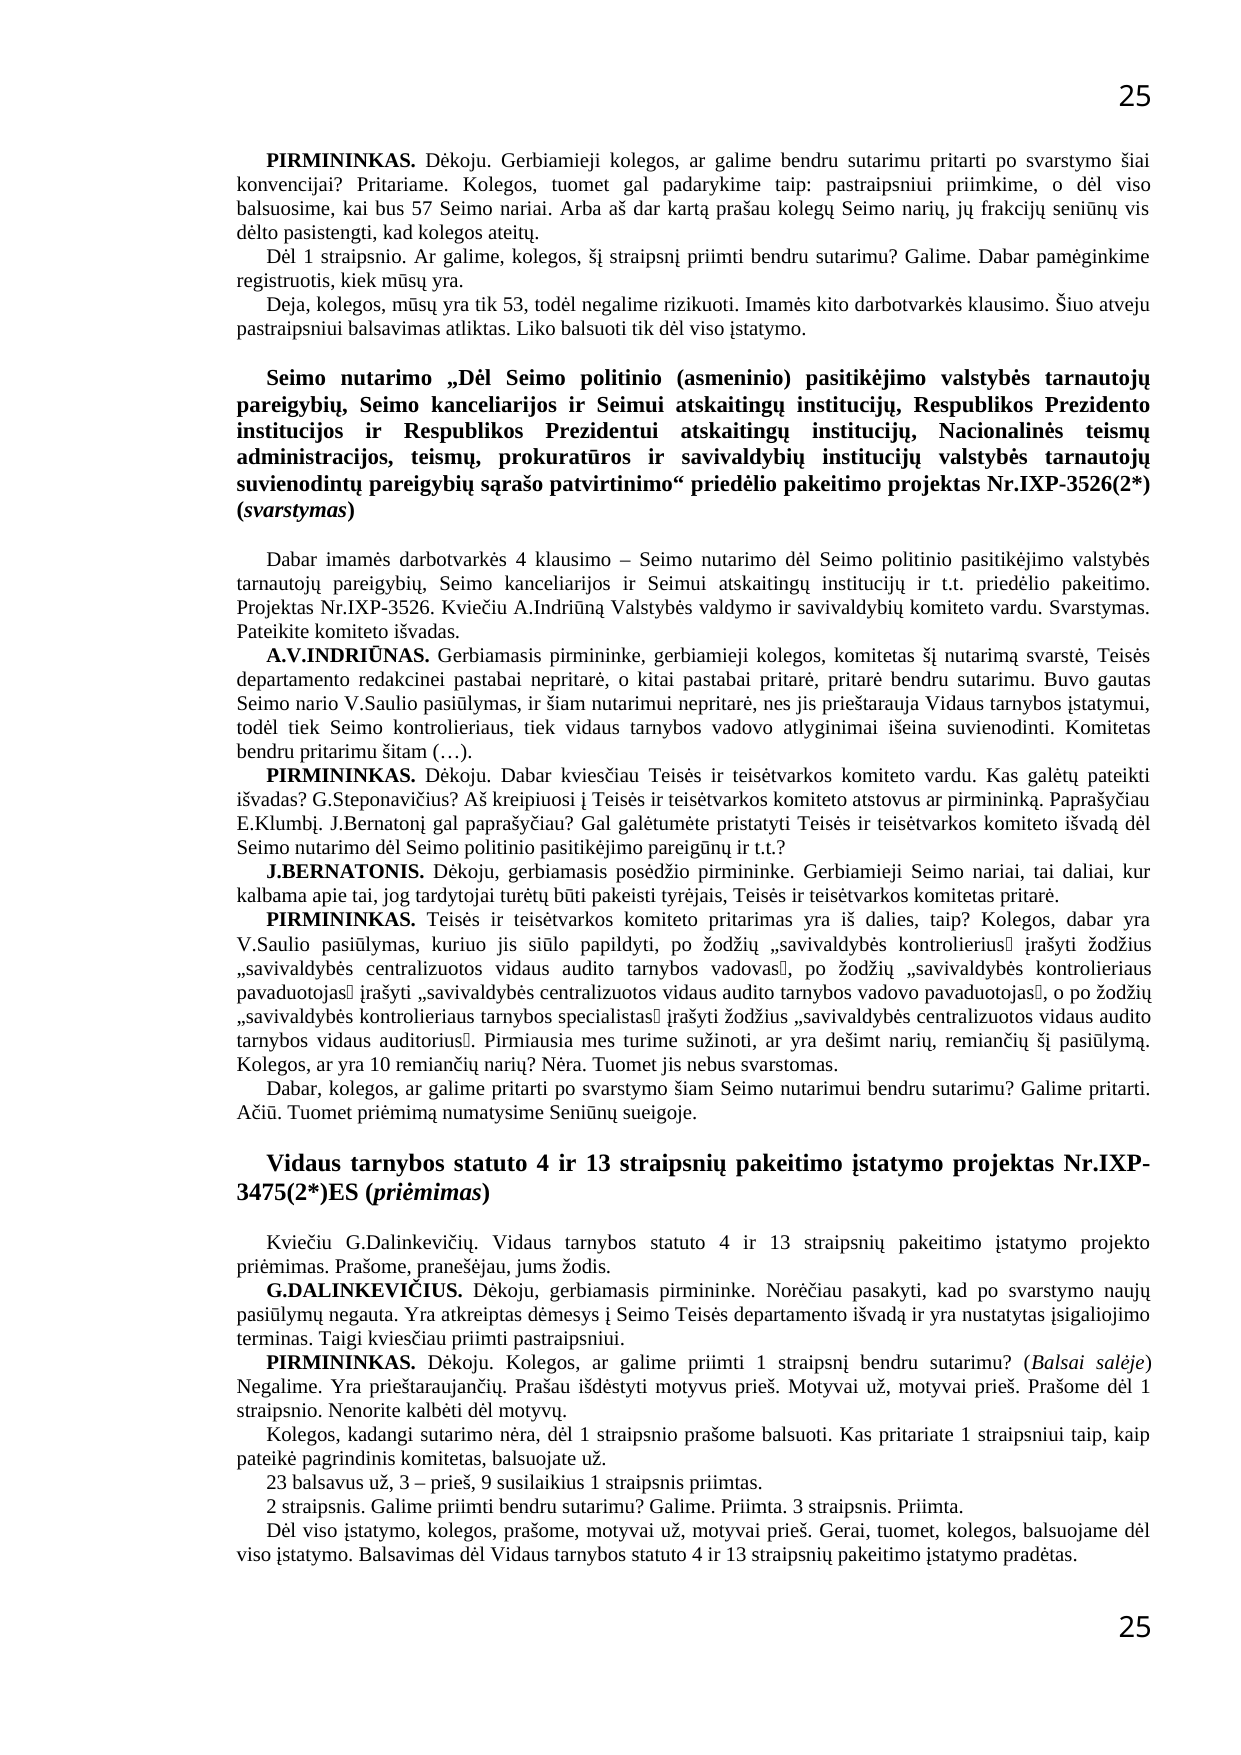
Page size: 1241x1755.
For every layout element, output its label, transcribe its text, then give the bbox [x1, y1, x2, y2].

text 23 balsavus už, 3 – prieš, 9 susilaikius 1 straipsnis priimtas. [236, 1470, 1152, 1494]
text Deja, kolegos, mūsų yra tik 53, todėl negalime rizikuoti. Imamės kito darbotvarkės klausimo. Šiuo atveju pastraipsniui balsavimas atliktas. Liko balsuoti tik dėl viso įstatymo. [236, 292, 1152, 340]
text PIRMININKAS. Dėkoju. Kolegos, ar galime priimti 1 straipsnį bendru sutarimu? (Balsai salėje) Negalime. Yra prieštaraujančių. Prašau išdėstyti motyvus prieš. Motyvai už, motyvai prieš. Prašome dėl 1 straipsnio. Nenorite kalbėti dėl motyvų. [236, 1350, 1152, 1422]
text Vidaus tarnybos statuto 4 ir 13 straipsnių pakeitimo įstatymo projektas Nr.IXP-3475(2*)ES (priėmimas) [236, 1148, 1152, 1206]
text PIRMININKAS. Dėkoju. Gerbiamieji kolegos, ar galime bendru sutarimu pritarti po svarstymo šiai konvencijai? Pritariame. Kolegos, tuomet gal padarykime taip: pastraipsniui priimkime, o dėl viso balsuosime, kai bus 57 Seimo nariai. Arba aš dar kartą prašau kolegų Seimo narių, jų frakcijų seniūnų vis dėlto pasistengti, kad kolegos ateitų. [236, 148, 1152, 244]
text A.V.INDRIŪNAS. Gerbiamasis pirmininke, gerbiamieji kolegos, komitetas šį nutarimą svarstė, Teisės departamento redakcinei pastabai nepritarė, o kitai pastabai pritarė, pritarė bendru sutarimu. Buvo gautas Seimo nario V.Saulio pasiūlymas, ir šiam nutarimui nepritarė, nes jis prieštarauja Vidaus tarnybos įstatymui, todėl tiek Seimo kontrolieriaus, tiek vidaus tarnybos vadovo atlyginimai išeina suvienodinti. Komitetas bendru pritarimu šitam (…). [236, 643, 1152, 763]
text J.BERNATONIS. Dėkoju, gerbiamasis posėdžio pirmininke. Gerbiamieji Seimo nariai, tai daliai, kur kalbama apie tai, jog tardytojai turėtų būti pakeisti tyrėjais, Teisės ir teisėtvarkos komitetas pritarė. [236, 859, 1152, 907]
text PIRMININKAS. Teisės ir teisėtvarkos komiteto pritarimas yra iš dalies, taip? Kolegos, dabar yra V.Saulio pasiūlymas, kuriuo jis siūlo papildyti, po žodžių „savivaldybės kontrolierius įrašyti žodžius „savivaldybės centralizuotos vidaus audito tarnybos vadovas, po žodžių „savivaldybės kontrolieriaus pavaduotojas įrašyti „savivaldybės centralizuotos vidaus audito tarnybos vadovo pavaduotojas, o po žodžių „savivaldybės kontrolieriaus tarnybos specialistas įrašyti žodžius „savivaldybės centralizuotos vidaus audito tarnybos vidaus auditorius. Pirmiausia mes turime sužinoti, ar yra dešimt narių, remiančių šį pasiūlymą. Kolegos, ar yra 10 remiančių narių? Nėra. Tuomet jis nebus svarstomas. [236, 907, 1152, 1076]
text Dabar, kolegos, ar galime pritarti po svarstymo šiam Seimo nutarimui bendru sutarimu? Galime pritarti. Ačiū. Tuomet priėmimą numatysime Seniūnų sueigoje. [236, 1076, 1152, 1124]
text Kolegos, kadangi sutarimo nėra, dėl 1 straipsnio prašome balsuoti. Kas pritariate 1 straipsniui taip, kaip pateikė pagrindinis komitetas, balsuojate už. [236, 1422, 1152, 1470]
text PIRMININKAS. Dėkoju. Dabar kviesčiau Teisės ir teisėtvarkos komiteto vardu. Kas galėtų pateikti išvadas? G.Steponavičius? Aš kreipiuosi į Teisės ir teisėtvarkos komiteto atstovus ar pirmininką. Paprašyčiau E.Klumbį. J.Bernatonį gal paprašyčiau? Gal galėtumėte pristatyti Teisės ir teisėtvarkos komiteto išvadą dėl Seimo nutarimo dėl Seimo politinio pasitikėjimo pareigūnų ir t.t.? [236, 763, 1152, 859]
text G.DALINKEVIČIUS. Dėkoju, gerbiamasis pirmininke. Norėčiau pasakyti, kad po svarstymo naujų pasiūlymų negauta. Yra atkreiptas dėmesys į Seimo Teisės departamento išvadą ir yra nustatytas įsigaliojimo terminas. Taigi kviesčiau priimti pastraipsniui. [236, 1278, 1152, 1350]
text Dėl 1 straipsnio. Ar galime, kolegos, šį straipsnį priimti bendru sutarimu? Galime. Dabar pamėginkime registruotis, kiek mūsų yra. [236, 244, 1152, 292]
text Kviečiu G.Dalinkevičių. Vidaus tarnybos statuto 4 ir 13 straipsnių pakeitimo įstatymo projekto priėmimas. Prašome, pranešėjau, jums žodis. [236, 1229, 1152, 1278]
text Seimo nutarimo „Dėl Seimo politinio (asmeninio) pasitikėjimo valstybės tarnautojų pareigybių, Seimo kanceliarijos ir Seimui atskaitingų institucijų, Respublikos Prezidento institucijos ir Respublikos Prezidentui atskaitingų institucijų, Nacionalinės teismų administracijos, teismų, prokuratūros ir savivaldybių institucijų valstybės tarnautojų suvienodintų pareigybių sąrašo patvirtinimo“ priedėlio pakeitimo projektas Nr.IXP-3526(2*) (svarstymas) [236, 364, 1152, 522]
text Dėl viso įstatymo, kolegos, prašome, motyvai už, motyvai prieš. Gerai, tuomet, kolegos, balsuojame dėl viso įstatymo. Balsavimas dėl Vidaus tarnybos statuto 4 ir 13 straipsnių pakeitimo įstatymo pradėtas. [236, 1518, 1152, 1566]
text Dabar imamės darbotvarkės 4 klausimo – Seimo nutarimo dėl Seimo politinio pasitikėjimo valstybės tarnautojų pareigybių, Seimo kanceliarijos ir Seimui atskaitingų institucijų ir t.t. priedėlio pakeitimo. Projektas Nr.IXP-3526. Kviečiu A.Indriūną Valstybės valdymo ir savivaldybių komiteto vardu. Svarstymas. Pateikite komiteto išvadas. [236, 546, 1152, 643]
text 2 straipsnis. Galime priimti bendru sutarimu? Galime. Priimta. 3 straipsnis. Priimta. [236, 1494, 1152, 1518]
